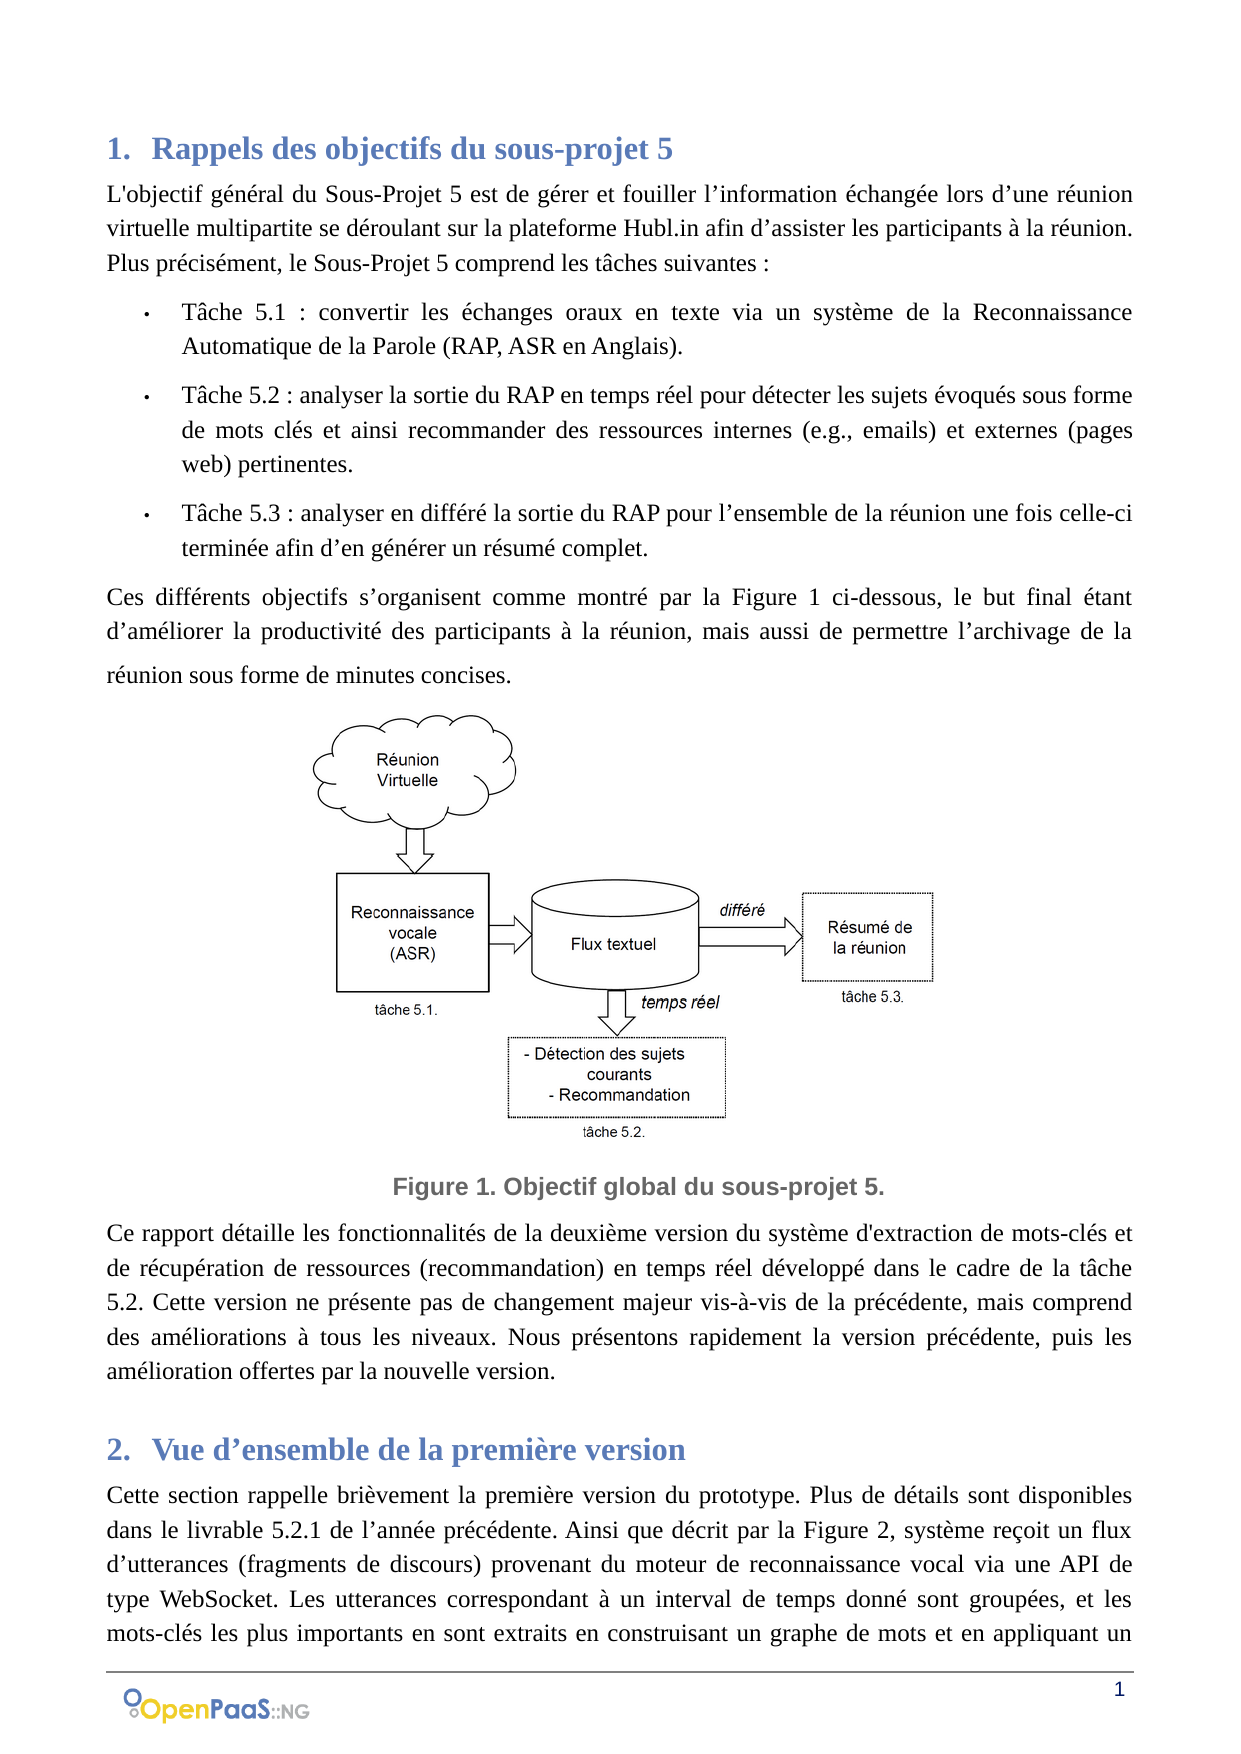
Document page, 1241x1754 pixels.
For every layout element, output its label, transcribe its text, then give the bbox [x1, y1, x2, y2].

text Ce rapport détaille les fonctionnalités de la deuxième version du système d'extraction de mots-clés et de récupération de ressources (recommandation) en temps réel développé dans le cadre de la tâche 5.2. Cette version ne présente pas de changement majeur vis-à-vis de la précédente, mais comprend des améliorations à tous les niveaux. Nous présentons rapidement la version précédente, puis les amélioration offertes par la nouvelle version. [106, 1218, 1134, 1385]
text Cette section rappelle brièvement la première version du prototype. Plus de détails sont disponibles dans le livrable 5.2.1 de l’année précédente. Ainsi que décrit par la Figure 2, système reçoit un flux d’utterances (fragments de discours) provenant du moteur de reconnaissance vocal via une API de type WebSocket. Les utterances correspondant à un interval de temps donné sont groupées, et les mots-clés les plus importants en sont extraits en construisant un graphe de mots et en appliquant un [106, 1480, 1134, 1647]
subtitle Rappels des objectifs du sous-projet 5 [106, 129, 1134, 166]
subtitle Vue d’ensemble de la première version [106, 1431, 1134, 1468]
text Figure 1. Objectif global du sous-projet 5. [144, 1172, 1134, 1200]
picture [304, 713, 936, 1145]
list Tâche 5.3 : analyser en différé la sortie du RAP pour l’ensemble de la réunion une fois celle-ci terminée afin d’en générer un résumé complet. [144, 498, 1134, 561]
list Tâche 5.2 : analyser la sortie du RAP en temps réel pour détecter les sujets évoqués sous forme de mots clés et ainsi recommander des ressources internes (e.g., emails) et externes (pages web) pertinentes. [144, 380, 1134, 478]
text L'objectif général du Sous-Projet 5 est de gérer et fouiller l’information échangée lors d’une réunion virtuelle multipartite se déroulant sur la plateforme Hubl.in afin d’assister les participants à la réunion. Plus précisément, le Sous-Projet 5 comprend les tâches suivantes : [106, 179, 1134, 276]
list Tâche 5.1 : convertir les échanges oraux en texte via un système de la Reconnaissance Automatique de la Parole (RAP, ASR en Anglais). [144, 297, 1134, 360]
text Ces différents objectifs s’organisent comme montré par la Figure 1 ci-dessous, le but final étant d’améliorer la productivité des participants à la réunion, mais aussi de permettre l’archivage de la réunion sous forme de minutes concises. [106, 582, 1134, 691]
picture [118, 1686, 312, 1725]
